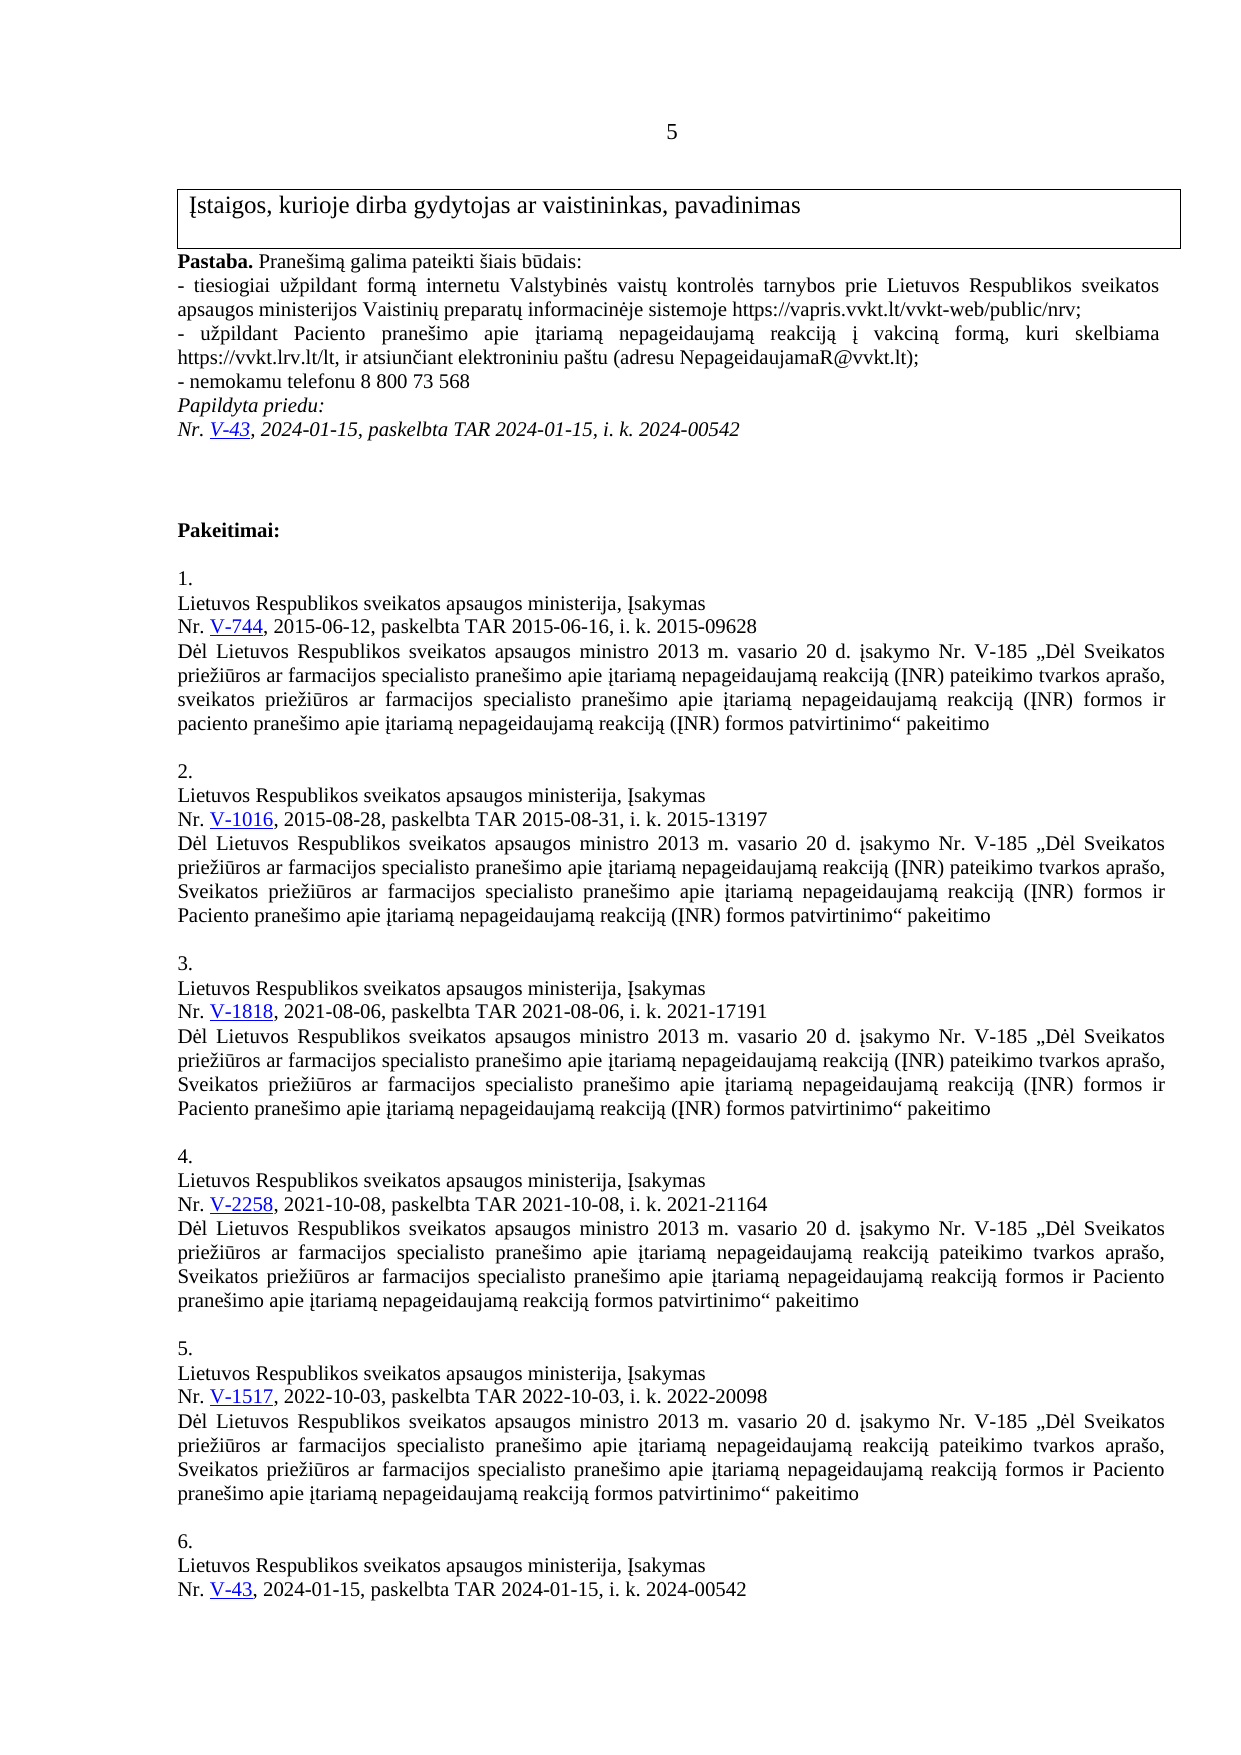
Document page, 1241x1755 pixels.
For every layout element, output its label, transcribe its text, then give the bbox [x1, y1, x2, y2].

text 5. [177, 1336, 1167, 1360]
text Lietuvos Respublikos sveikatos apsaugos ministerija, Įsakymas [177, 1360, 1167, 1384]
text Dėl Lietuvos Respublikos sveikatos apsaugos ministro 2013 m. vasario 20 d. įsakymo Nr. V-185 „Dėl Sveikatos priežiūros ar farmacijos specialisto pranešimo apie įtariamą nepageidaujamą reakciją (ĮNR) pateikimo tvarkos aprašo, Sveikatos priežiūros ar farmacijos specialisto pranešimo apie įtariamą nepageidaujamą reakciją (ĮNR) formos ir Paciento pranešimo apie įtariamą nepageidaujamą reakciją (ĮNR) formos patvirtinimo“ pakeitimo [177, 831, 1167, 927]
text Lietuvos Respublikos sveikatos apsaugos ministerija, Įsakymas [177, 975, 1167, 999]
text - užpildant Paciento pranešimo apie įtariamą nepageidaujamą reakciją į vakciną formą, kuri skelbiama https://vvkt.lrv.lt/lt, ir atsiunčiant elektroniniu paštu (adresu NepageidaujamaR@vvkt.lt); [177, 321, 1161, 369]
text 1. [177, 566, 1167, 590]
text Lietuvos Respublikos sveikatos apsaugos ministerija, Įsakymas [177, 783, 1167, 807]
text Dėl Lietuvos Respublikos sveikatos apsaugos ministro 2013 m. vasario 20 d. įsakymo Nr. V-185 „Dėl Sveikatos priežiūros ar farmacijos specialisto pranešimo apie įtariamą nepageidaujamą reakciją (ĮNR) pateikimo tvarkos aprašo, sveikatos priežiūros ar farmacijos specialisto pranešimo apie įtariamą nepageidaujamą reakciją (ĮNR) formos ir paciento pranešimo apie įtariamą nepageidaujamą reakciją (ĮNR) formos patvirtinimo“ pakeitimo [177, 638, 1167, 735]
text 3. [177, 951, 1167, 975]
text Nr. V-1016, 2015-08-28, paskelbta TAR 2015-08-31, i. k. 2015-13197 [177, 807, 1167, 831]
text Lietuvos Respublikos sveikatos apsaugos ministerija, Įsakymas [177, 590, 1167, 614]
text Nr. V-2258, 2021-10-08, paskelbta TAR 2021-10-08, i. k. 2021-21164 [177, 1192, 1167, 1216]
text Lietuvos Respublikos sveikatos apsaugos ministerija, Įsakymas [177, 1168, 1167, 1192]
text Lietuvos Respublikos sveikatos apsaugos ministerija, Įsakymas [177, 1553, 1167, 1577]
text Papildyta priedu: [177, 393, 1167, 417]
text Dėl Lietuvos Respublikos sveikatos apsaugos ministro 2013 m. vasario 20 d. įsakymo Nr. V-185 „Dėl Sveikatos priežiūros ar farmacijos specialisto pranešimo apie įtariamą nepageidaujamą reakciją pateikimo tvarkos aprašo, Sveikatos priežiūros ar farmacijos specialisto pranešimo apie įtariamą nepageidaujamą reakciją formos ir Paciento pranešimo apie įtariamą nepageidaujamą reakciją formos patvirtinimo“ pakeitimo [177, 1216, 1167, 1312]
text - tiesiogiai užpildant formą internetu Valstybinės vaistų kontrolės tarnybos prie Lietuvos Respublikos sveikatos apsaugos ministerijos Vaistinių preparatų informacinėje sistemoje https://vapris.vvkt.lt/vvkt-web/public/nrv; [177, 273, 1161, 321]
text - nemokamu telefonu 8 800 73 568 [177, 369, 1161, 393]
text Dėl Lietuvos Respublikos sveikatos apsaugos ministro 2013 m. vasario 20 d. įsakymo Nr. V-185 „Dėl Sveikatos priežiūros ar farmacijos specialisto pranešimo apie įtariamą nepageidaujamą reakciją (ĮNR) pateikimo tvarkos aprašo, Sveikatos priežiūros ar farmacijos specialisto pranešimo apie įtariamą nepageidaujamą reakciją (ĮNR) formos ir Paciento pranešimo apie įtariamą nepageidaujamą reakciją (ĮNR) formos patvirtinimo“ pakeitimo [177, 1023, 1167, 1120]
text Nr. V-1818, 2021-08-06, paskelbta TAR 2021-08-06, i. k. 2021-17191 [177, 999, 1167, 1023]
text Pastaba. Pranešimą galima pateikti šiais būdais: [177, 249, 1161, 273]
text Nr. V-43, 2024-01-15, paskelbta TAR 2024-01-15, i. k. 2024-00542 [177, 417, 1167, 441]
text Nr. V-1517, 2022-10-03, paskelbta TAR 2022-10-03, i. k. 2022-20098 [177, 1384, 1167, 1408]
text 4. [177, 1144, 1167, 1168]
text 6. [177, 1529, 1167, 1553]
text Pakeitimai: [177, 518, 1167, 542]
text Nr. V-43, 2024-01-15, paskelbta TAR 2024-01-15, i. k. 2024-00542 [177, 1577, 1167, 1601]
table_cell Įstaigos, kurioje dirba gydytojas ar vaistininkas, pavadinimas [178, 190, 1180, 248]
text 2. [177, 759, 1167, 783]
text Dėl Lietuvos Respublikos sveikatos apsaugos ministro 2013 m. vasario 20 d. įsakymo Nr. V-185 „Dėl Sveikatos priežiūros ar farmacijos specialisto pranešimo apie įtariamą nepageidaujamą reakciją pateikimo tvarkos aprašo, Sveikatos priežiūros ar farmacijos specialisto pranešimo apie įtariamą nepageidaujamą reakciją formos ir Paciento pranešimo apie įtariamą nepageidaujamą reakciją formos patvirtinimo“ pakeitimo [177, 1408, 1167, 1505]
text Nr. V-744, 2015-06-12, paskelbta TAR 2015-06-16, i. k. 2015-09628 [177, 614, 1167, 638]
